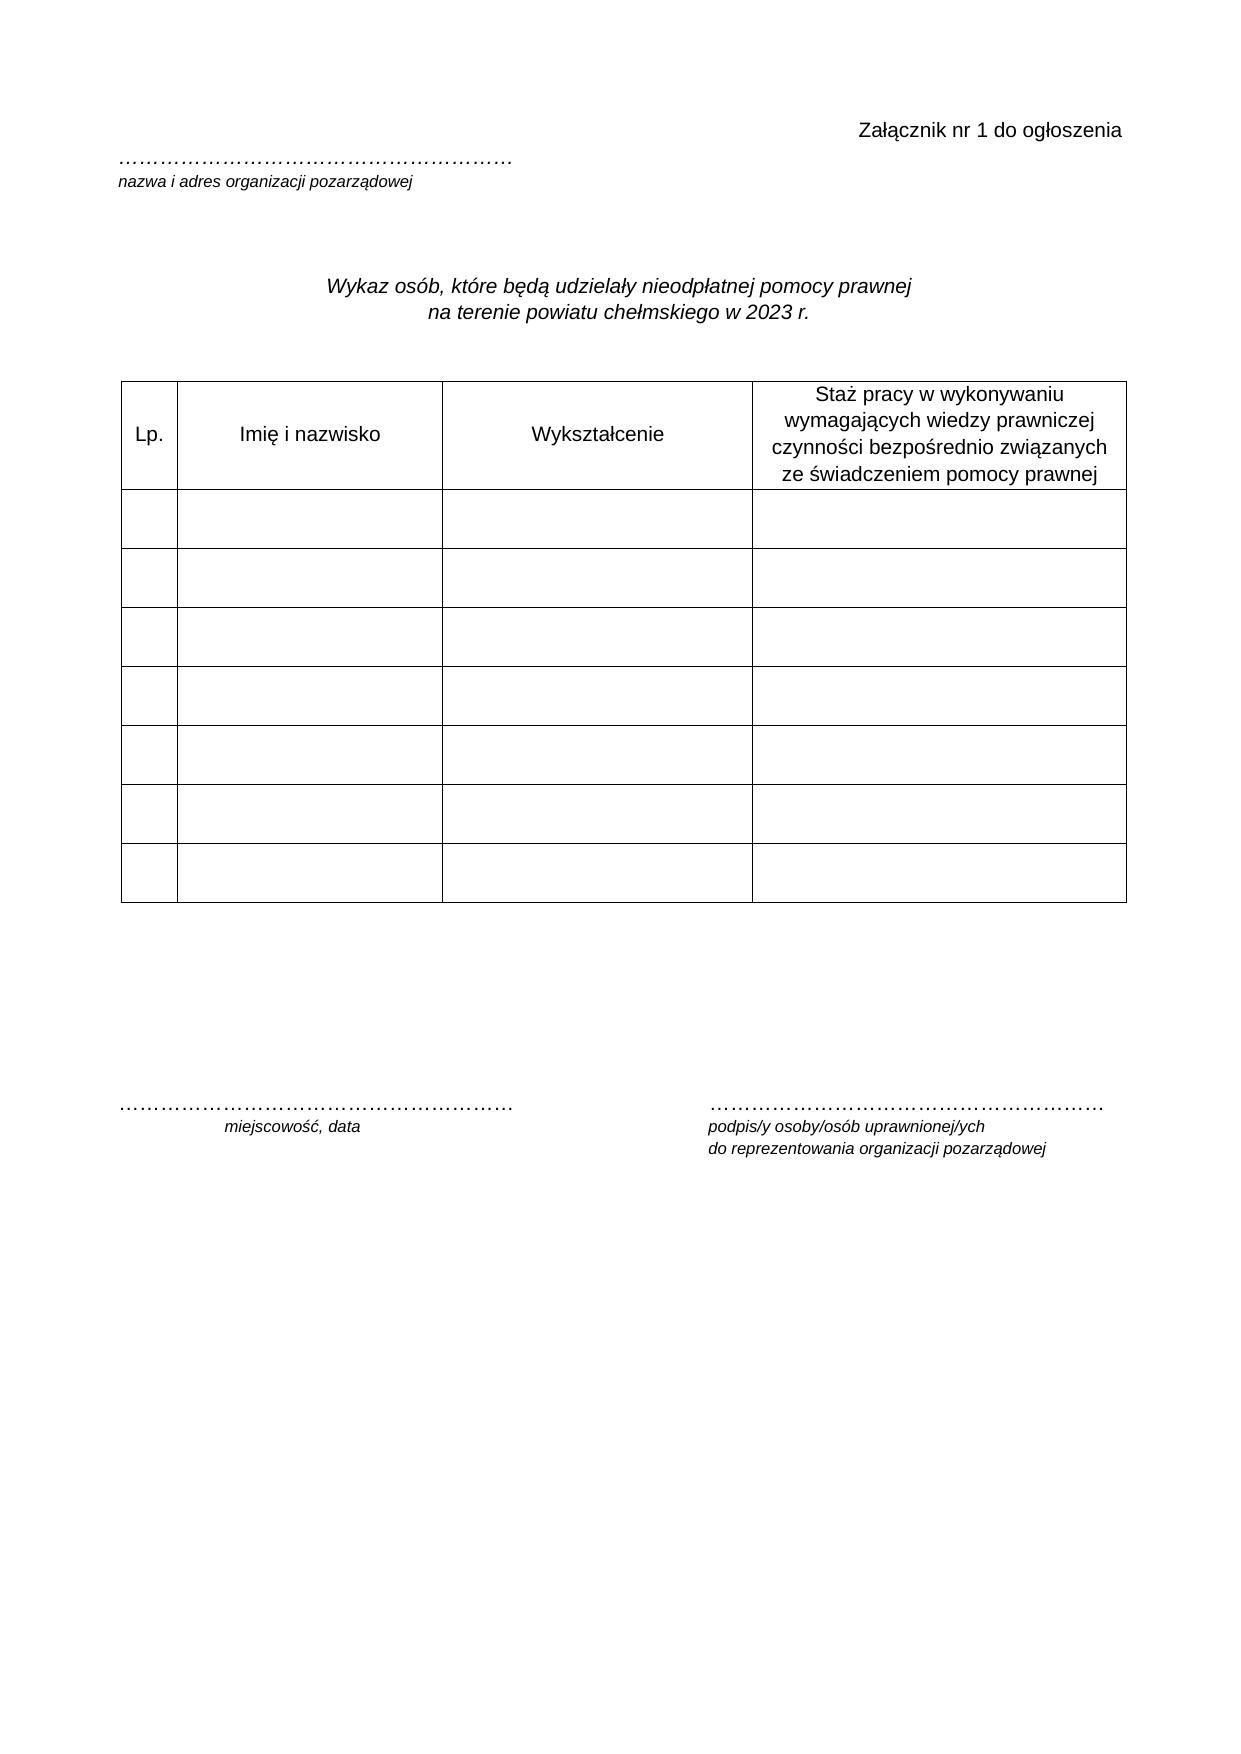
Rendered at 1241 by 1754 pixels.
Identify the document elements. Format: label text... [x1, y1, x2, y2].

table_cell [443, 608, 752, 666]
table_cell [178, 490, 442, 548]
table_cell [753, 608, 1126, 666]
table_cell [753, 726, 1126, 784]
table_cell [753, 785, 1126, 843]
table_cell [178, 549, 442, 607]
text do reprezentowania organizacji pozarządowej [634, 1139, 1122, 1158]
text na terenie powiatu chełmskiego w 2023 r. [118, 300, 1122, 324]
table_cell [443, 726, 752, 784]
table_cell [178, 844, 442, 902]
table_cell [753, 490, 1126, 548]
table_cell [122, 667, 177, 725]
text ………………………………………………… ………………………………………………… [118, 1091, 1122, 1114]
table_header Staż pracy w wykonywaniu wymagających wiedzy prawniczej czynności bezpośrednio związanych ze świadczeniem pomocy prawnej [753, 382, 1126, 489]
text nazwa i adres organizacji pozarządowej [118, 172, 1122, 191]
table_cell [122, 549, 177, 607]
text ………………………………………………… [118, 145, 1122, 169]
table_cell [122, 726, 177, 784]
table_cell [443, 549, 752, 607]
table_cell [178, 785, 442, 843]
table_cell [122, 490, 177, 548]
table_cell [753, 549, 1126, 607]
table_cell [443, 785, 752, 843]
table_cell [178, 726, 442, 784]
table_cell [443, 667, 752, 725]
text Wykaz osób, które będą udzielały nieodpłatnej pomocy prawnej [118, 273, 1122, 297]
table_header Wykształcenie [443, 382, 752, 489]
text miejscowość, data podpis/y osoby/osób uprawnionej/ych [224, 1117, 1122, 1136]
table_cell [178, 667, 442, 725]
table_cell [122, 785, 177, 843]
text Załącznik nr 1 do ogłoszenia [118, 118, 1122, 142]
table_cell [122, 844, 177, 902]
table_cell [122, 608, 177, 666]
table_cell [443, 490, 752, 548]
table_cell [753, 667, 1126, 725]
table_cell [443, 844, 752, 902]
table_header Imię i nazwisko [178, 382, 442, 489]
table_cell [753, 844, 1126, 902]
table_cell [178, 608, 442, 666]
table_header Lp. [122, 382, 177, 489]
